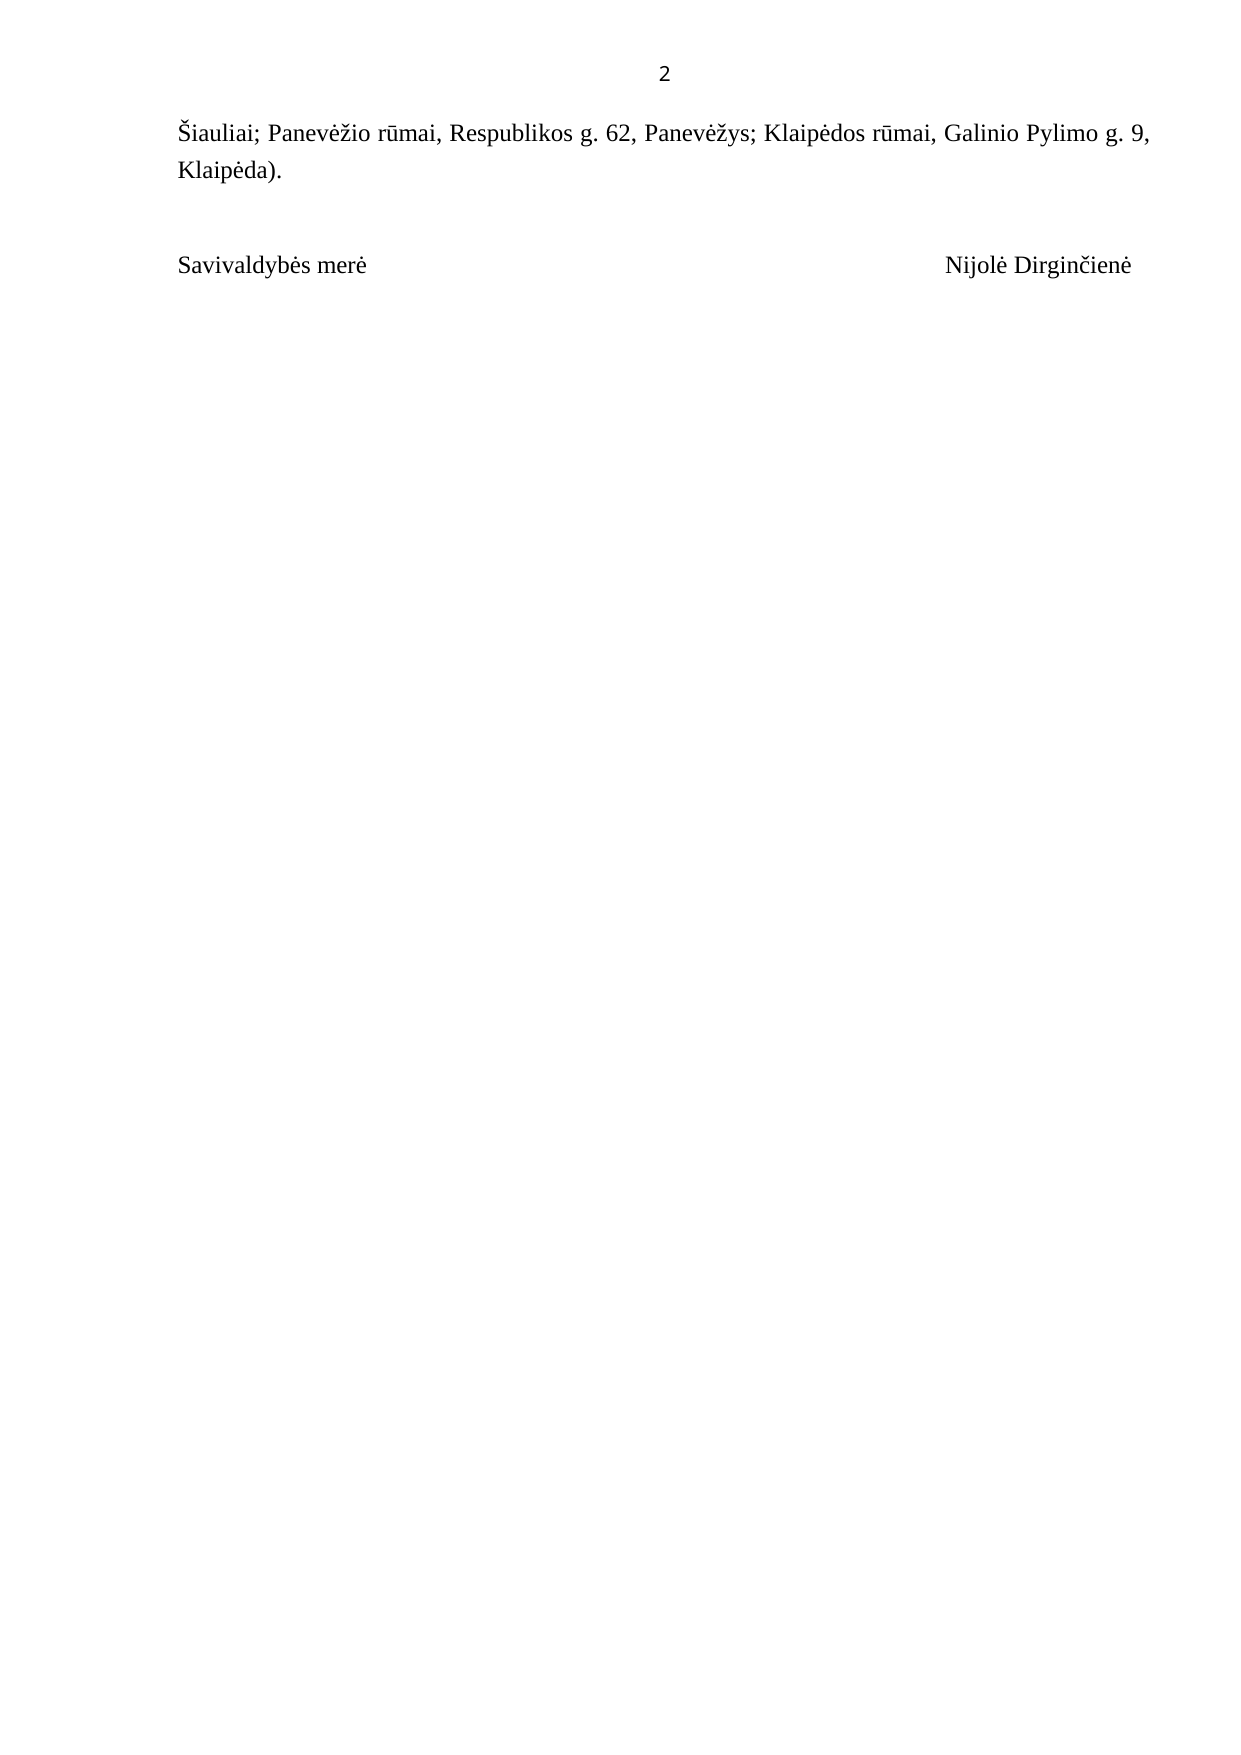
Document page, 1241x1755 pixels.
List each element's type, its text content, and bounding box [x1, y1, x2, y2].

text Šiauliai; Panevėžio rūmai, Respublikos g. 62, Panevėžys; Klaipėdos rūmai, Galinio Pylimo g. 9, Klaipėda). [177, 118, 1152, 184]
text Savivaldybės merė Nijolė Dirginčienė [177, 250, 1152, 279]
